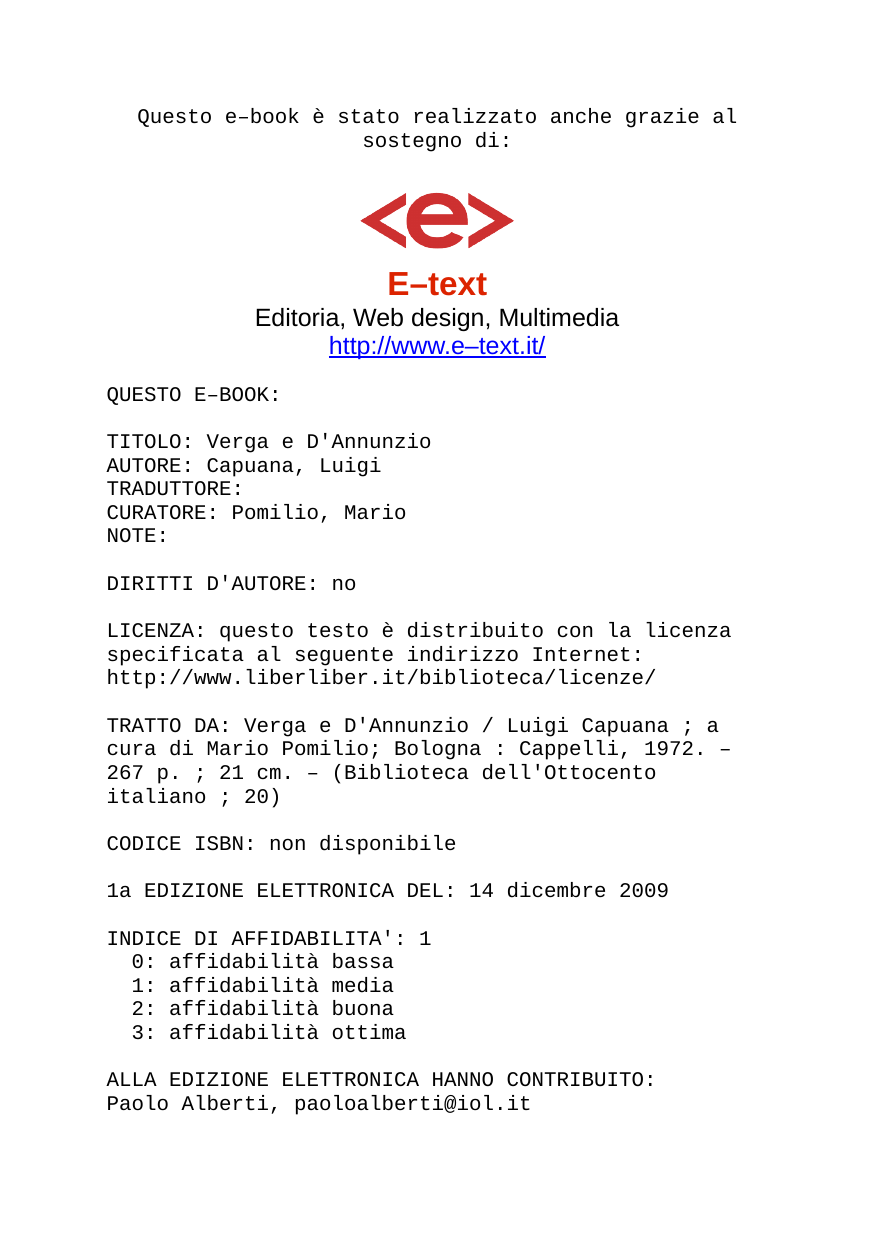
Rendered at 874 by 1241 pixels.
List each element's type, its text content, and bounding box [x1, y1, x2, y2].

text 1a EDIZIONE ELETTRONICA DEL: 14 dicembre 2009 [106, 880, 768, 904]
text TRATTO DA: Verga e D'Annunzio / Luigi Capuana ; a cura di Mario Pomilio; Bologna : Cappelli, 1972. – 267 p. ; 21 cm. – (Biblioteca dell'Ottocento italiano ; 20) [106, 715, 768, 809]
text 2: affidabilità buona [106, 998, 768, 1022]
text NOTE: [106, 526, 768, 549]
text ALLA EDIZIONE ELETTRONICA HANNO CONTRIBUITO: [106, 1069, 768, 1093]
text INDICE DI AFFIDABILITA': 1 [106, 927, 768, 951]
text http://www.e–text.it/ [106, 331, 768, 360]
text Paolo Alberti, paoloalberti@iol.it [106, 1093, 768, 1117]
text Questo e–book è stato realizzato anche grazie al sostegno di: [106, 106, 768, 154]
text TRADUTTORE: [106, 478, 768, 502]
text LICENZA: questo testo è distribuito con la licenza specificata al seguente indirizzo Internet: http://www.liberliber.it/biblioteca/licenze/ [106, 620, 768, 691]
text E–text [106, 264, 768, 302]
text DIRITTI D'AUTORE: no [106, 573, 768, 596]
picture [359, 192, 515, 249]
text 1: affidabilità media [106, 975, 768, 998]
text 3: affidabilità ottima [106, 1022, 768, 1046]
text QUESTO E–BOOK: [106, 384, 768, 407]
text 0: affidabilità bassa [106, 951, 768, 975]
text TITOLO: Verga e D'Annunzio [106, 431, 768, 454]
text Editoria, Web design, Multimedia [106, 302, 768, 331]
text CODICE ISBN: non disponibile [106, 833, 768, 857]
text CURATORE: Pomilio, Mario [106, 502, 768, 526]
text AUTORE: Capuana, Luigi [106, 454, 768, 478]
